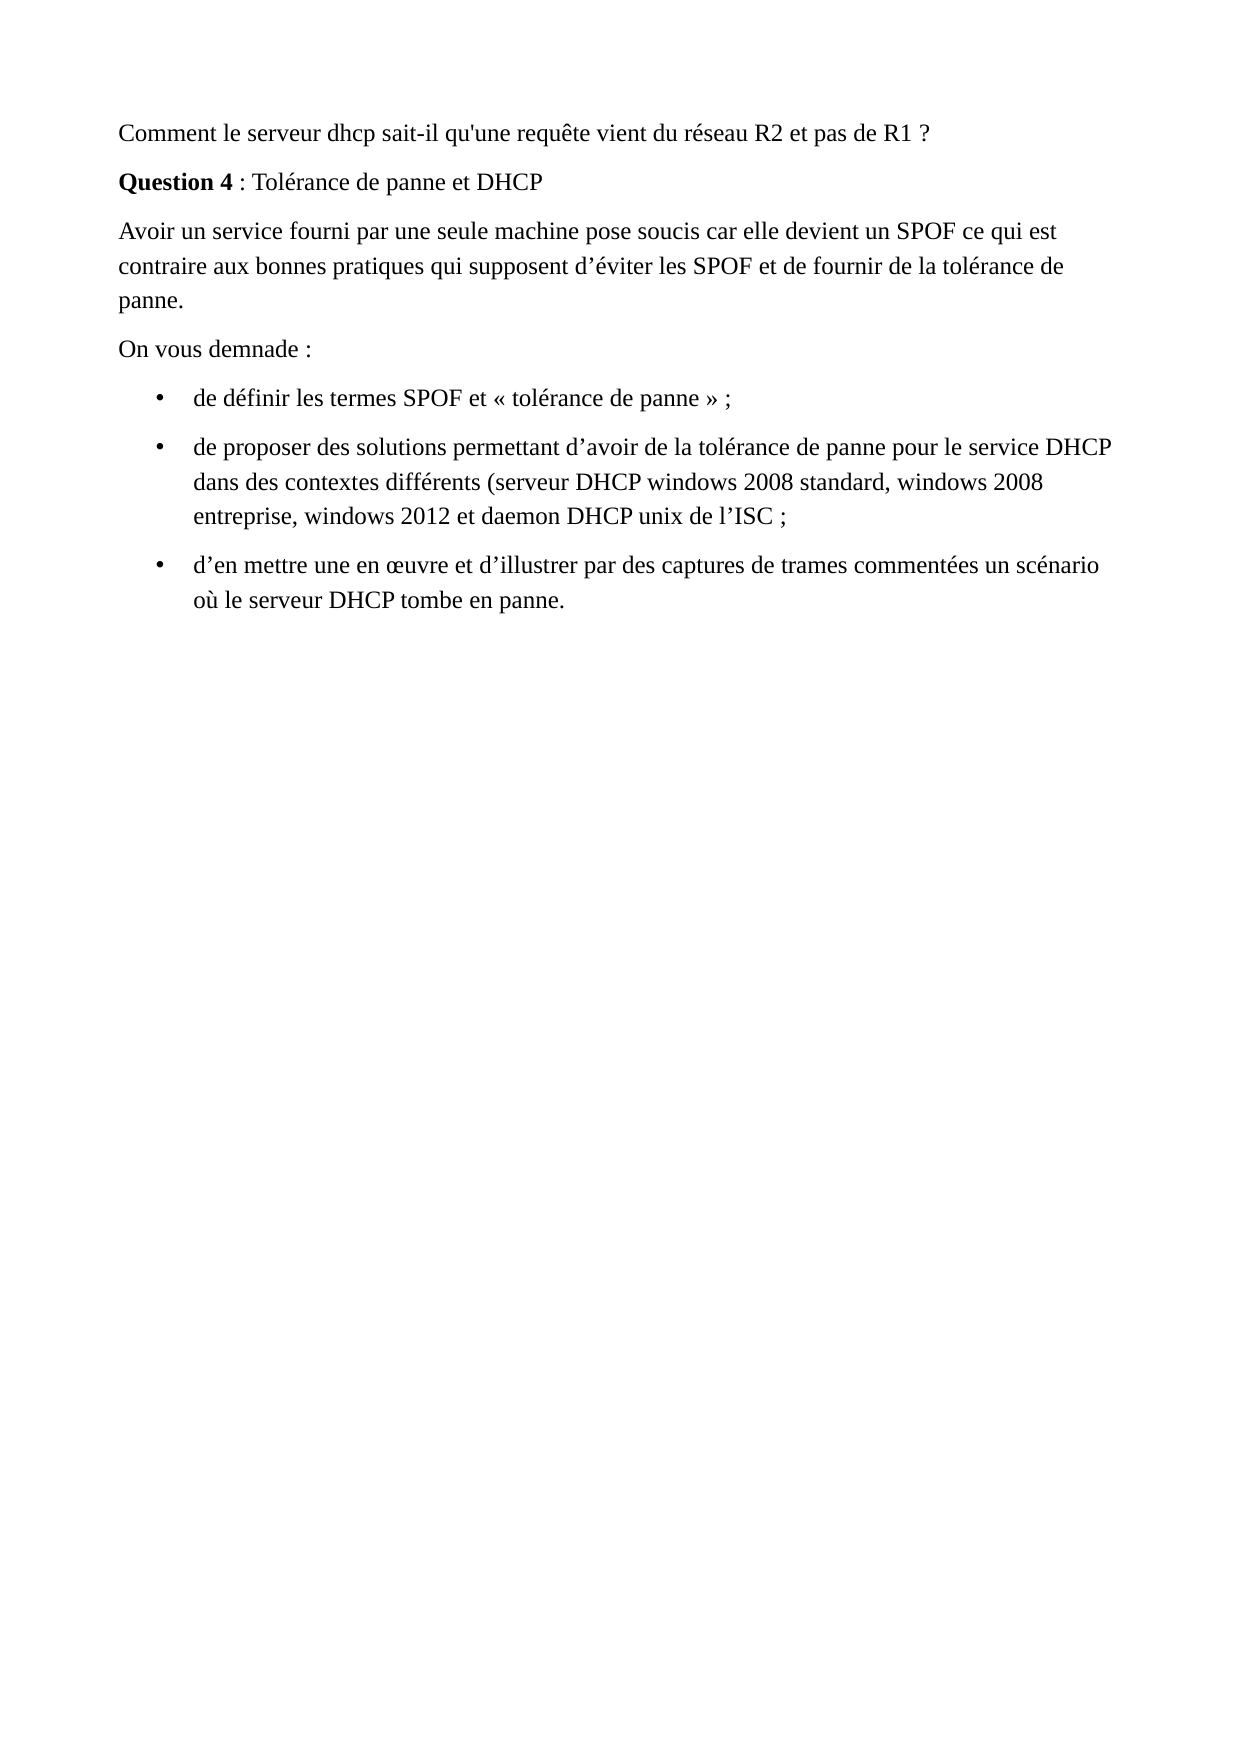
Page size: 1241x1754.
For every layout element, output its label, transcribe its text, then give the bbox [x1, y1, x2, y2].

list de proposer des solutions permettant d’avoir de la tolérance de panne pour le service DHCP dans des contextes différents (serveur DHCP windows 2008 standard, windows 2008 entreprise, windows 2012 et daemon DHCP unix de l’ISC ; [156, 432, 1122, 530]
text Avoir un service fourni par une seule machine pose soucis car elle devient un SPOF ce qui est contraire aux bonnes pratiques qui supposent d’éviter les SPOF et de fournir de la tolérance de panne. [118, 216, 1122, 314]
text On vous demnade : [118, 334, 1122, 363]
text Question 4 : Tolérance de panne et DHCP [118, 167, 1122, 196]
list d’en mettre une en œuvre et d’illustrer par des captures de trames commentées un scénario où le serveur DHCP tombe en panne. [156, 550, 1122, 614]
list de définir les termes SPOF et « tolérance de panne » ; [156, 383, 1122, 412]
text Comment le serveur dhcp sait-il qu'une requête vient du réseau R2 et pas de R1 ? [118, 118, 1122, 147]
